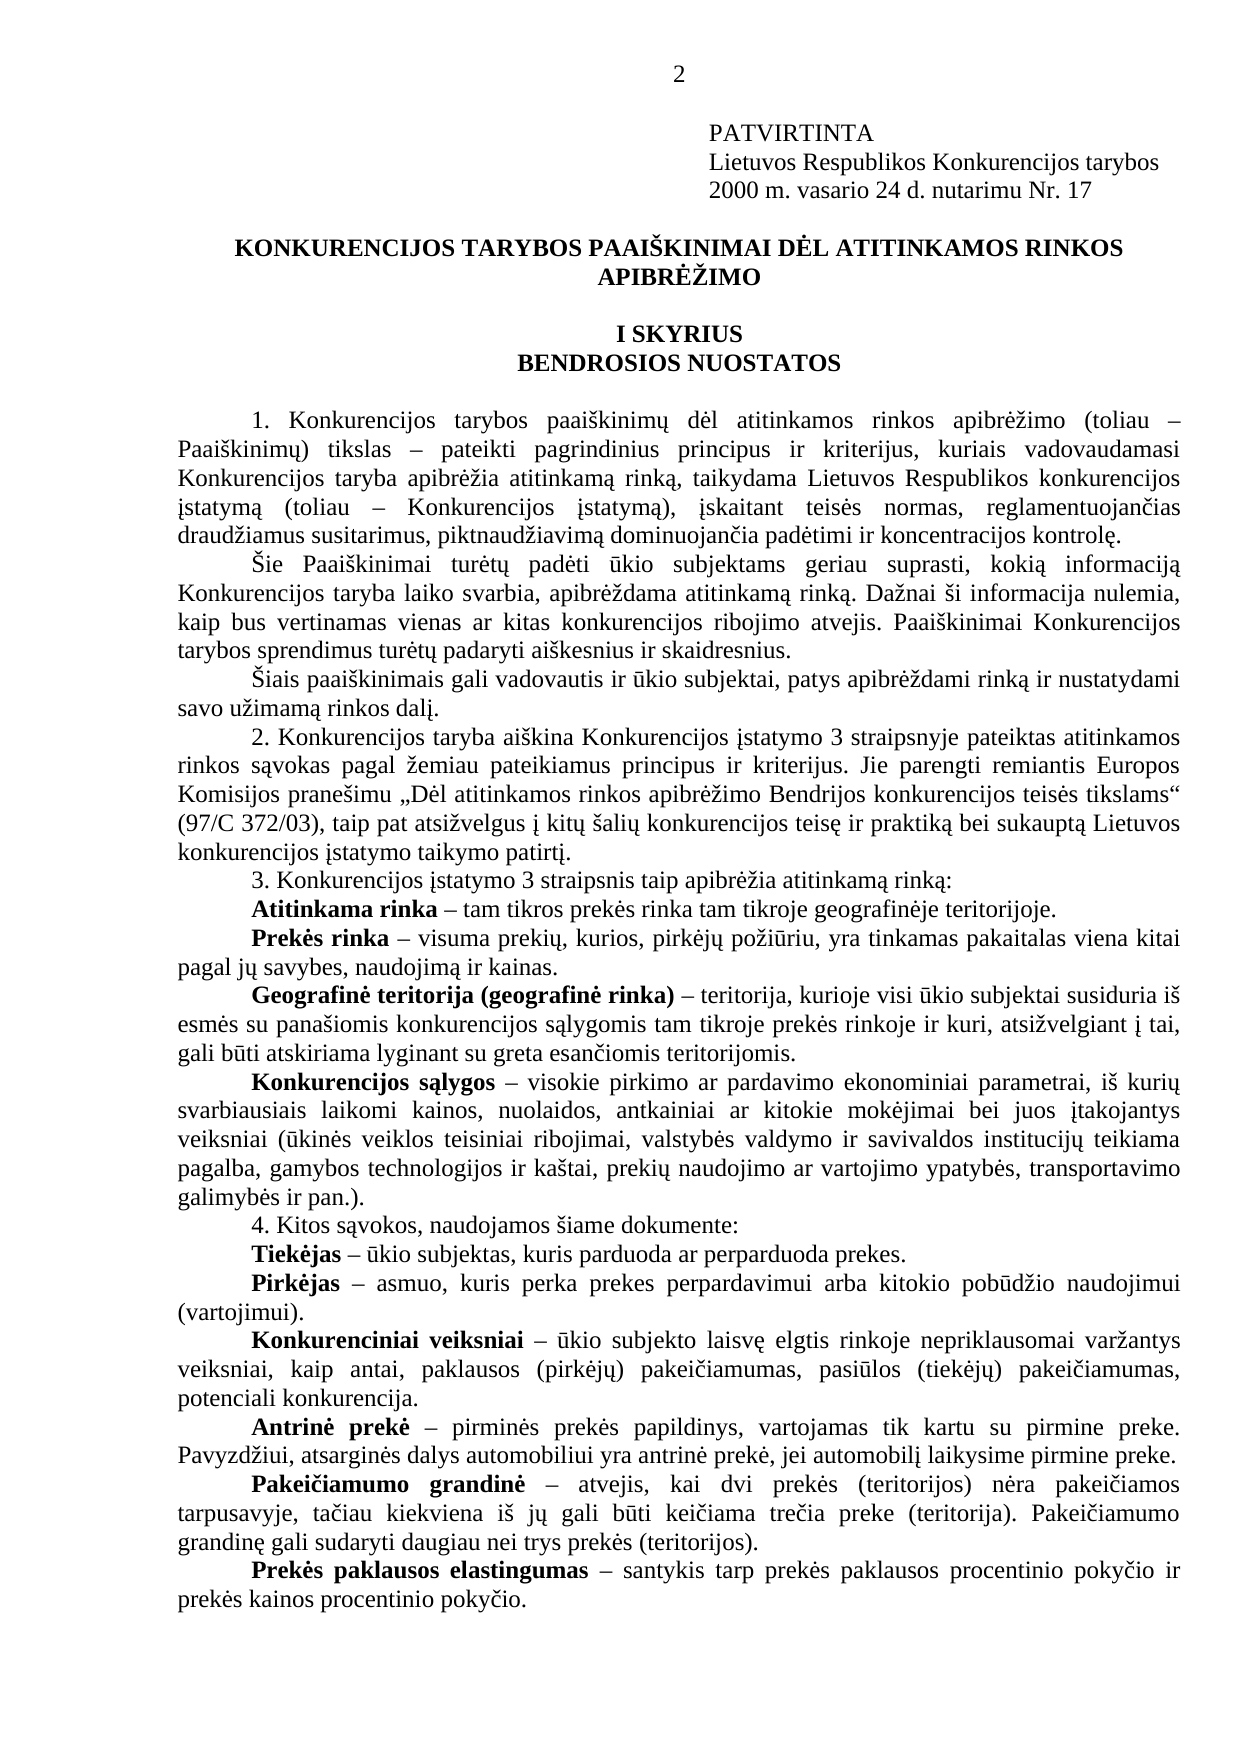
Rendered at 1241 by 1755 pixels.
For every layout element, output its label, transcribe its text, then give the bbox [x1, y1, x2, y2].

text Šiais paaiškinimais gali vadovautis ir ūkio subjektai, patys apibrėždami rinką ir nustatydami savo užimamą rinkos dalį. [177, 664, 1181, 722]
text KONKURENCIJOS TARYBOS PAAIŠKINIMAI DĖL ATITINKAMOS RINKOS APIBRĖŽIMO [177, 233, 1181, 291]
text Pirkėjas – asmuo, kuris perka prekes perpardavimui arba kitokio pobūdžio naudojimui (vartojimui). [177, 1268, 1181, 1326]
text Konkurenciniai veiksniai – ūkio subjekto laisvę elgtis rinkoje nepriklausomai varžantys veiksniai, kaip antai, paklausos (pirkėjų) pakeičiamumas, pasiūlos (tiekėjų) pakeičiamumas, potenciali konkurencija. [177, 1326, 1181, 1412]
text Konkurencijos sąlygos – visokie pirkimo ar pardavimo ekonominiai parametrai, iš kurių svarbiausiais laikomi kainos, nuolaidos, antkainiai ar kitokie mokėjimai bei juos įtakojantys veiksniai (ūkinės veiklos teisiniai ribojimai, valstybės valdymo ir savivaldos institucijų teikiama pagalba, gamybos technologijos ir kaštai, prekių naudojimo ar vartojimo ypatybės, transportavimo galimybės ir pan.). [177, 1067, 1181, 1211]
text Pakeičiamumo grandinė – atvejis, kai dvi prekės (teritorijos) nėra pakeičiamos tarpusavyje, tačiau kiekviena iš jų gali būti keičiama trečia preke (teritorija). Pakeičiamumo grandinę gali sudaryti daugiau nei trys prekės (teritorijos). [177, 1469, 1181, 1556]
text Prekės paklausos elastingumas – santykis tarp prekės paklausos procentinio pokyčio ir prekės kainos procentinio pokyčio. [177, 1556, 1181, 1613]
text PATVIRTINTA [709, 118, 1181, 147]
text 2000 m. vasario 24 d. nutarimu Nr. 17 [177, 176, 1181, 204]
text Geografinė teritorija (geografinė rinka) – teritorija, kurioje visi ūkio subjektai susiduria iš esmės su panašiomis konkurencijos sąlygomis tam tikroje prekės rinkoje ir kuri, atsižvelgiant į tai, gali būti atskiriama lyginant su greta esančiomis teritorijomis. [177, 981, 1181, 1067]
text Prekės rinka – visuma prekių, kurios, pirkėjų požiūriu, yra tinkamas pakaitalas viena kitai pagal jų savybes, naudojimą ir kainas. [177, 923, 1181, 981]
text BENDROSIOS NUOSTATOS [177, 348, 1181, 377]
text Antrinė prekė – pirminės prekės papildinys, vartojamas tik kartu su pirmine preke. Pavyzdžiui, atsarginės dalys automobiliui yra antrinė prekė, jei automobilį laikysime pirmine preke. [177, 1412, 1181, 1469]
text 3. Konkurencijos įstatymo 3 straipsnis taip apibrėžia atitinkamą rinką: [177, 866, 1181, 894]
text Šie Paaiškinimai turėtų padėti ūkio subjektams geriau suprasti, kokią informaciją Konkurencijos taryba laiko svarbia, apibrėždama atitinkamą rinką. Dažnai ši informacija nulemia, kaip bus vertinamas vienas ar kitas konkurencijos ribojimo atvejis. Paaiškinimai Konkurencijos tarybos sprendimus turėtų padaryti aiškesnius ir skaidresnius. [177, 549, 1181, 664]
text Tiekėjas – ūkio subjektas, kuris parduoda ar perparduoda prekes. [177, 1239, 1181, 1268]
text 4. Kitos sąvokos, naudojamos šiame dokumente: [177, 1211, 1181, 1239]
text Lietuvos Respublikos Konkurencijos tarybos [177, 147, 1181, 176]
text 1. Konkurencijos tarybos paaiškinimų dėl atitinkamos rinkos apibrėžimo (toliau – Paaiškinimų) tikslas – pateikti pagrindinius principus ir kriterijus, kuriais vadovaudamasi Konkurencijos taryba apibrėžia atitinkamą rinką, taikydama Lietuvos Respublikos konkurencijos įstatymą (toliau – Konkurencijos įstatymą), įskaitant teisės normas, reglamentuojančias draudžiamus susitarimus, piktnaudžiavimą dominuojančia padėtimi ir koncentracijos kontrolę. [177, 406, 1181, 549]
text Atitinkama rinka – tam tikros prekės rinka tam tikroje geografinėje teritorijoje. [177, 894, 1181, 923]
text I SKYRIUS [177, 319, 1181, 348]
text 2. Konkurencijos taryba aiškina Konkurencijos įstatymo 3 straipsnyje pateiktas atitinkamos rinkos sąvokas pagal žemiau pateikiamus principus ir kriterijus. Jie parengti remiantis Europos Komisijos pranešimu „Dėl atitinkamos rinkos apibrėžimo Bendrijos konkurencijos teisės tikslams“ (97/C 372/03), taip pat atsižvelgus į kitų šalių konkurencijos teisę ir praktiką bei sukauptą Lietuvos konkurencijos įstatymo taikymo patirtį. [177, 722, 1181, 866]
